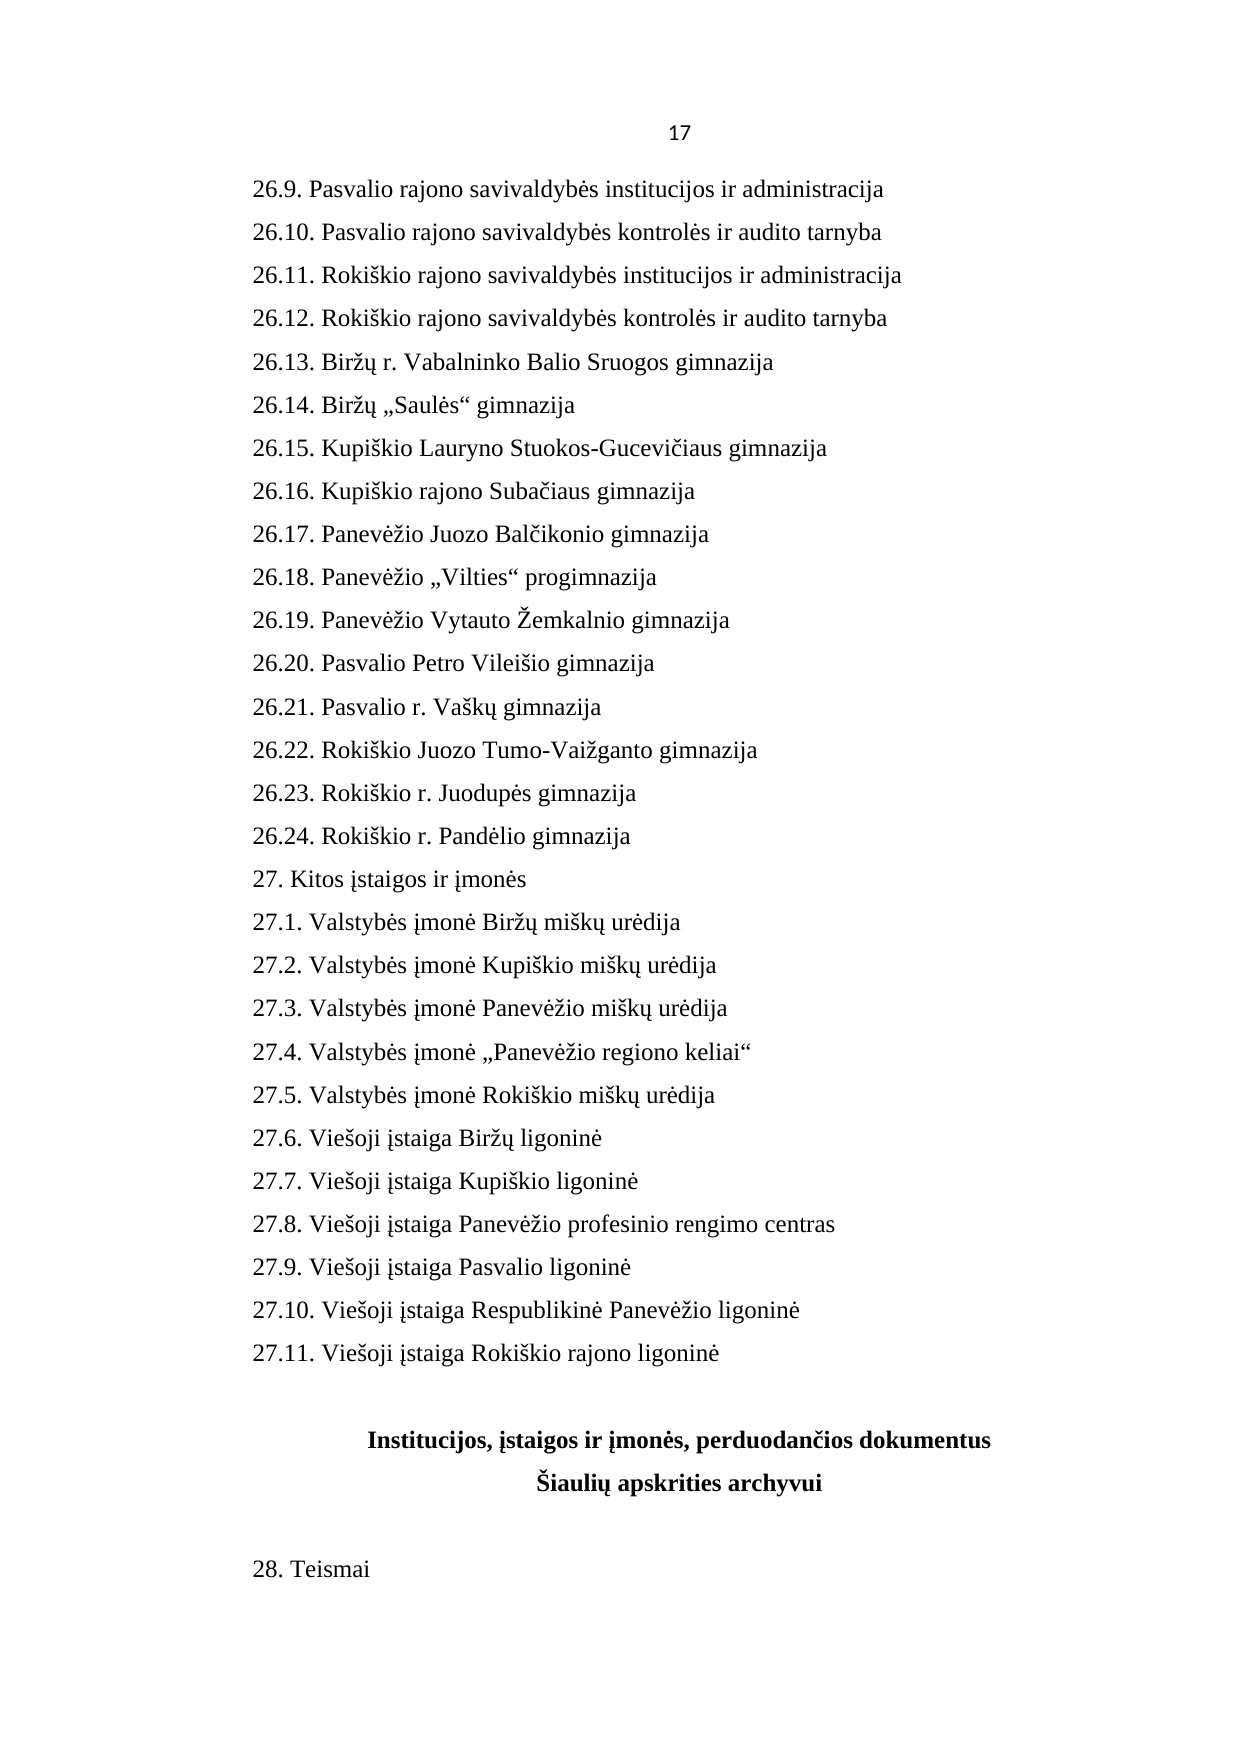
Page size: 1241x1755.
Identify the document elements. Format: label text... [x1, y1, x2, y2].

text 26.19. Panevėžio Vytauto Žemkalnio gimnazija [177, 605, 1181, 634]
text 26.13. Biržų r. Vabalninko Balio Sruogos gimnazija [177, 347, 1181, 375]
text 26.16. Kupiškio rajono Subačiaus gimnazija [177, 476, 1181, 505]
text 27.11. Viešoji įstaiga Rokiškio rajono ligoninė [177, 1338, 1181, 1367]
text 27.1. Valstybės įmonė Biržų miškų urėdija [177, 907, 1181, 936]
text 27.7. Viešoji įstaiga Kupiškio ligoninė [177, 1166, 1181, 1195]
text 26.17. Panevėžio Juozo Balčikonio gimnazija [177, 519, 1181, 548]
text 27.9. Viešoji įstaiga Pasvalio ligoninė [177, 1252, 1181, 1281]
text 27. Kitos įstaigos ir įmonės [177, 864, 1181, 893]
text 27.5. Valstybės įmonė Rokiškio miškų urėdija [177, 1080, 1181, 1108]
text 26.20. Pasvalio Petro Vileišio gimnazija [177, 648, 1181, 677]
text 28. Teismai [177, 1554, 1181, 1583]
text Institucijos, įstaigos ir įmonės, perduodančios dokumentus [177, 1425, 1181, 1453]
text 26.18. Panevėžio „Vilties“ progimnazija [177, 562, 1181, 591]
text 27.2. Valstybės įmonė Kupiškio miškų urėdija [177, 950, 1181, 979]
text 27.3. Valstybės įmonė Panevėžio miškų urėdija [177, 993, 1181, 1022]
text 26.24. Rokiškio r. Pandėlio gimnazija [177, 821, 1181, 850]
text 26.9. Pasvalio rajono savivaldybės institucijos ir administracija [177, 174, 1181, 203]
text 27.10. Viešoji įstaiga Respublikinė Panevėžio ligoninė [177, 1295, 1181, 1324]
text 26.11. Rokiškio rajono savivaldybės institucijos ir administracija [177, 260, 1181, 289]
text 26.22. Rokiškio Juozo Tumo-Vaižganto gimnazija [177, 735, 1181, 763]
text 26.23. Rokiškio r. Juodupės gimnazija [177, 778, 1181, 807]
text Šiaulių apskrities archyvui [177, 1468, 1181, 1497]
text 26.21. Pasvalio r. Vaškų gimnazija [177, 692, 1181, 720]
text 27.8. Viešoji įstaiga Panevėžio profesinio rengimo centras [177, 1209, 1181, 1238]
text 27.6. Viešoji įstaiga Biržų ligoninė [177, 1123, 1181, 1152]
text 26.10. Pasvalio rajono savivaldybės kontrolės ir audito tarnyba [177, 217, 1181, 246]
text 26.15. Kupiškio Lauryno Stuokos-Gucevičiaus gimnazija [177, 433, 1181, 462]
text 27.4. Valstybės įmonė „Panevėžio regiono keliai“ [177, 1037, 1181, 1065]
text 26.14. Biržų „Saulės“ gimnazija [177, 390, 1181, 418]
text 26.12. Rokiškio rajono savivaldybės kontrolės ir audito tarnyba [177, 303, 1181, 332]
